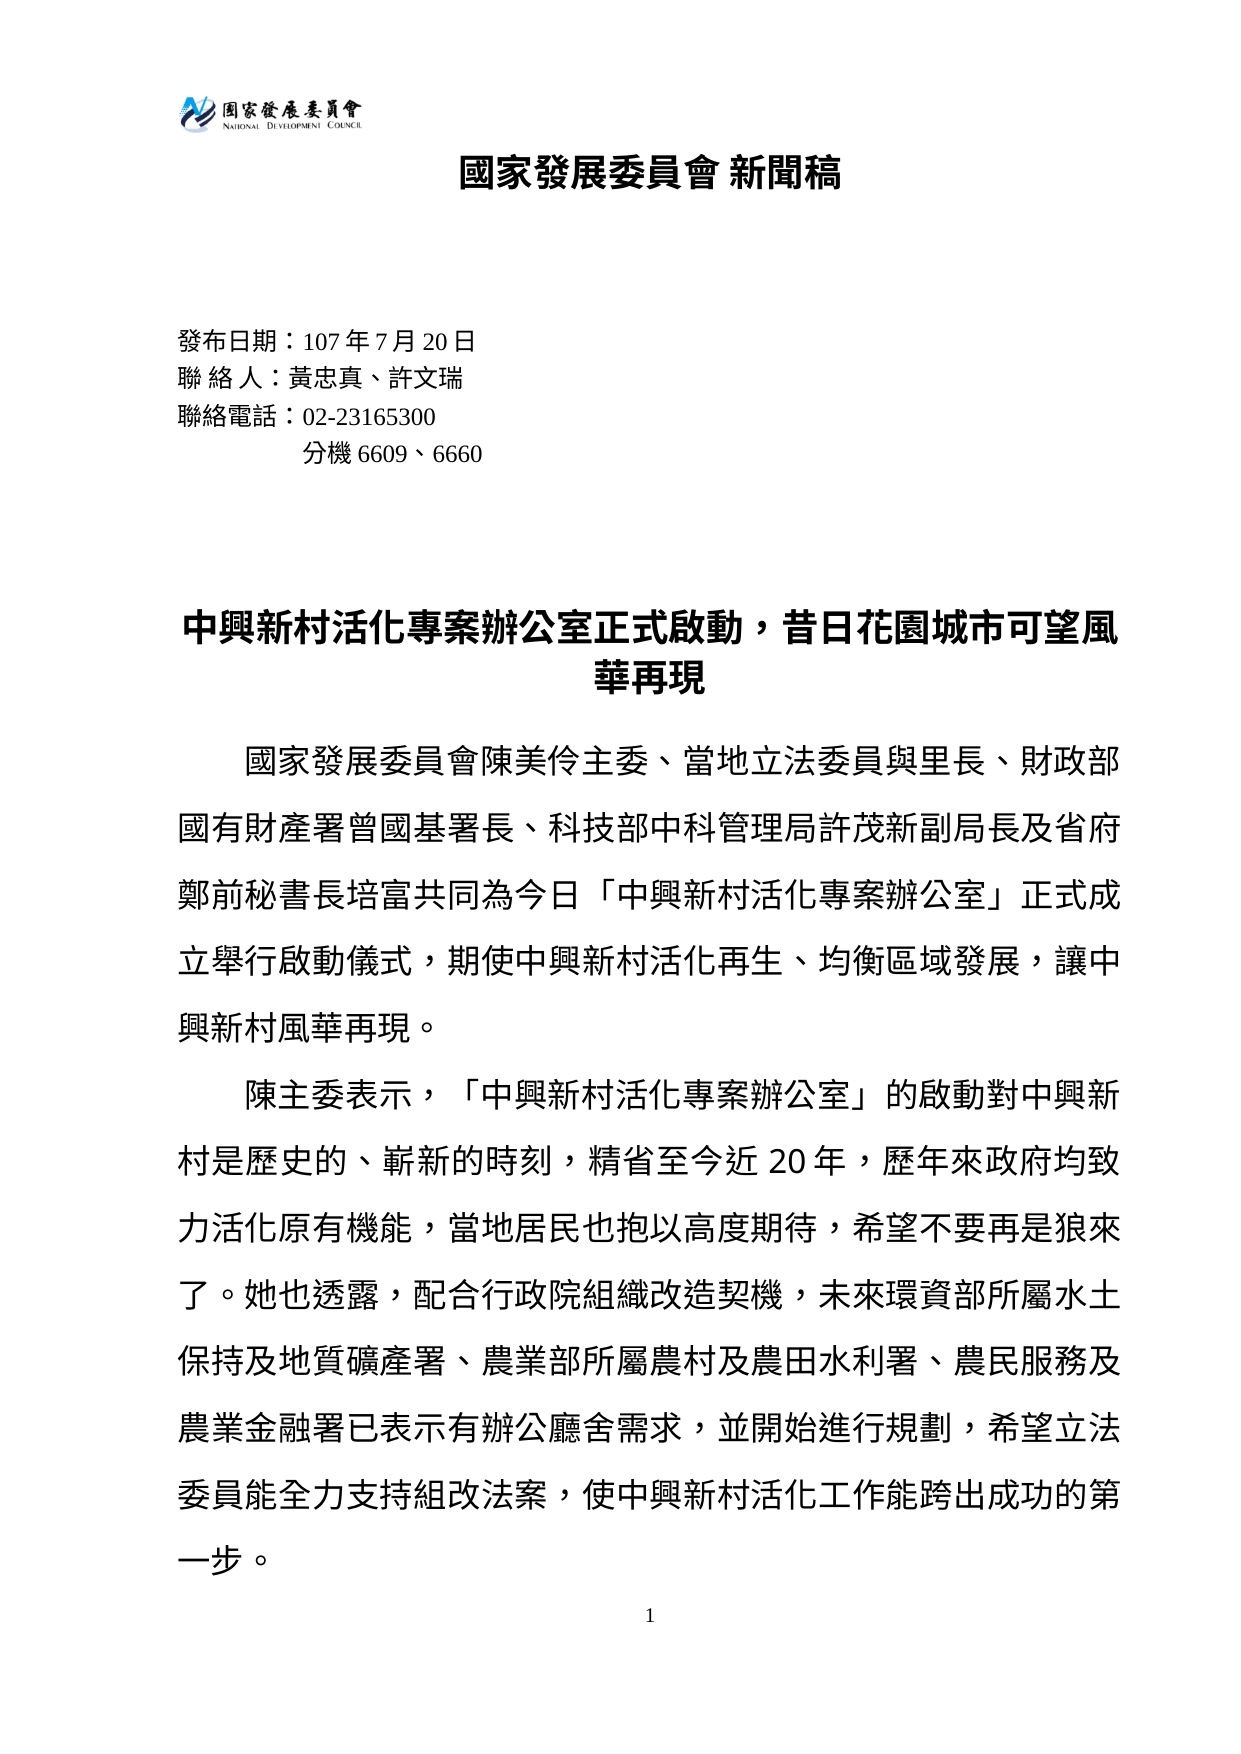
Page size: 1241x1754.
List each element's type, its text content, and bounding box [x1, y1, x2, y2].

text 國家發展委員會 新聞稿 [177, 133, 1122, 208]
text 國家發展委員會陳美伶主委、當地立法委員與里長、財政部國有財產署曾國基署長、科技部中科管理局許茂新副局長及省府鄭前秘書長培富共同為今日「中興新村活化專案辦公室」正式成立舉行啟動儀式，期使中興新村活化再生、均衡區域發展，讓中興新村風華再現。 [177, 721, 1122, 1054]
text 分機6609、6660 [177, 433, 1122, 471]
picture [177, 95, 364, 133]
text 聯絡電話：02-23165300 [177, 396, 1122, 433]
text 聯 絡 人：黃忠真、許文瑞 [177, 358, 1122, 396]
text 發布日期：107年7月20日 [177, 321, 1122, 358]
text 陳主委表示，「中興新村活化專案辦公室」的啟動對中興新村是歷史的、嶄新的時刻，精省至今近20年，歷年來政府均致力活化原有機能，當地居民也抱以高度期待，希望不要再是狼來了。她也透露，配合行政院組織改造契機，未來環資部所屬水土保持及地質礦產署、農業部所屬農村及農田水利署、農民服務及農業金融署已表示有辦公廳舍需求，並開始進行規劃，希望立法委員能全力支持組改法案，使中興新村活化工作能跨出成功的第一步。 [177, 1054, 1122, 1587]
text 中興新村活化專案辦公室正式啟動，昔日花園城市可望風華再現 [177, 602, 1122, 702]
